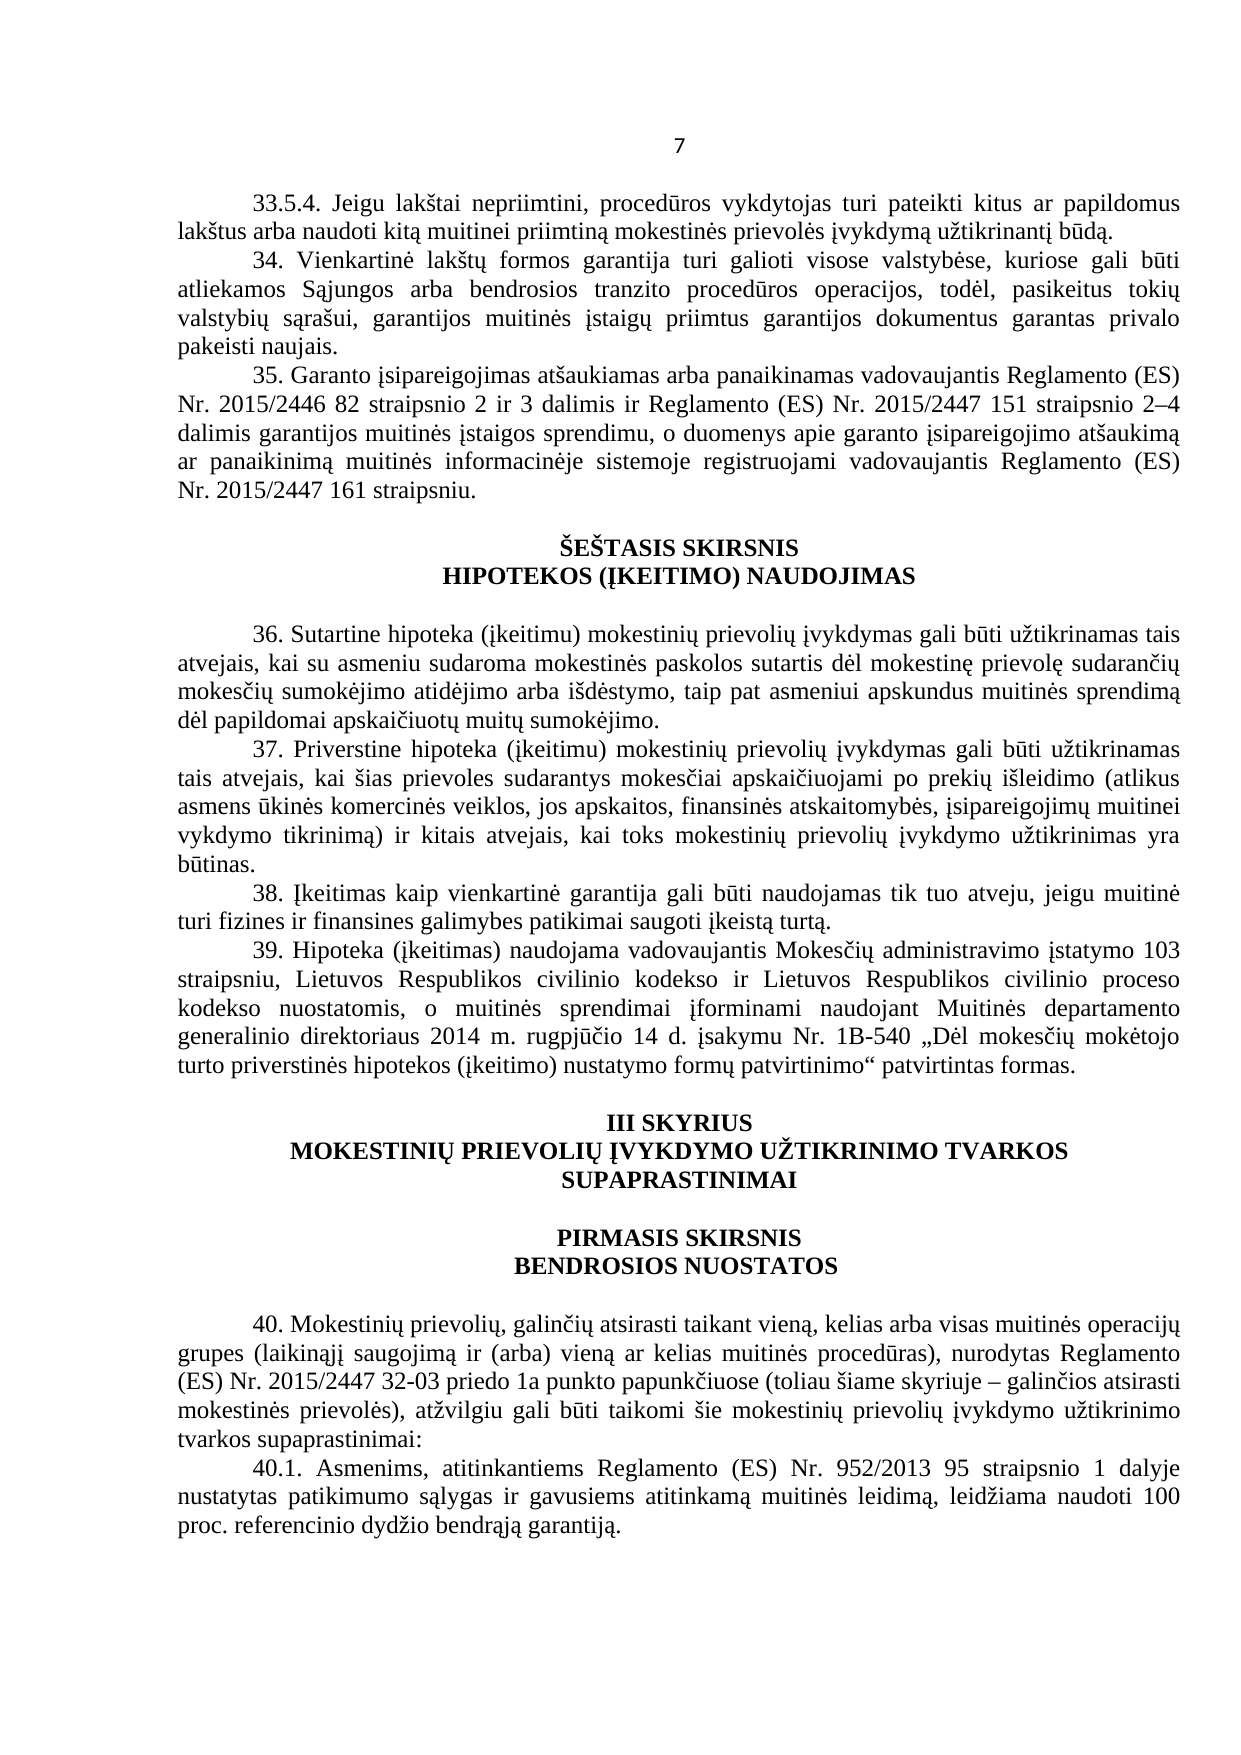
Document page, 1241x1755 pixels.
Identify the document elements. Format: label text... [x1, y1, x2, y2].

text 33.5.4. Jeigu lakštai nepriimtini, procedūros vykdytojas turi pateikti kitus ar papildomus lakštus arba naudoti kitą muitinei priimtiną mokestinės prievolės įvykdymą užtikrinantį būdą. [177, 188, 1181, 245]
text 35. Garanto įsipareigojimas atšaukiamas arba panaikinamas vadovaujantis Reglamento (ES) Nr. 2015/2446 82 straipsnio 2 ir 3 dalimis ir Reglamento (ES) Nr. 2015/2447 151 straipsnio 2–4 dalimis garantijos muitinės įstaigos sprendimu, o duomenys apie garanto įsipareigojimo atšaukimą ar panaikinimą muitinės informacinėje sistemoje registruojami vadovaujantis Reglamento (ES) Nr. 2015/2447 161 straipsniu. [177, 360, 1181, 504]
text 38. Įkeitimas kaip vienkartinė garantija gali būti naudojamas tik tuo atveju, jeigu muitinė turi fizines ir finansines galimybes patikimai saugoti įkeistą turtą. [177, 878, 1181, 935]
text HIPOTEKOS (ĮKEITIMO) NAUDOJIMAS [177, 561, 1181, 590]
text PIRMASIS SKIRSNIS [177, 1223, 1181, 1251]
text 40. Mokestinių prievolių, galinčių atsirasti taikant vieną, kelias arba visas muitinės operacijų grupes (laikinąjį saugojimą ir (arba) vieną ar kelias muitinės procedūras), nurodytas Reglamento (ES) Nr. 2015/2447 32-03 priedo 1a punkto papunkčiuose (toliau šiame skyriuje – galinčios atsirasti mokestinės prievolės), atžvilgiu gali būti taikomi šie mokestinių prievolių įvykdymo užtikrinimo tvarkos supaprastinimai: [177, 1309, 1181, 1453]
text 36. Sutartine hipoteka (įkeitimu) mokestinių prievolių įvykdymas gali būti užtikrinamas tais atvejais, kai su asmeniu sudaroma mokestinės paskolos sutartis dėl mokestinę prievolę sudarančių mokesčių sumokėjimo atidėjimo arba išdėstymo, taip pat asmeniui apskundus muitinės sprendimą dėl papildomai apskaičiuotų muitų sumokėjimo. [177, 619, 1181, 734]
text MOKESTINIŲ PRIEVOLIŲ ĮVYKDYMO UŽTIKRINIMO TVARKOS SUPAPRASTINIMAI [177, 1136, 1181, 1194]
text III SKYRIUS [177, 1108, 1181, 1136]
text BENDROSIOS NUOSTATOS [177, 1251, 1181, 1280]
text 37. Priverstine hipoteka (įkeitimu) mokestinių prievolių įvykdymas gali būti užtikrinamas tais atvejais, kai šias prievoles sudarantys mokesčiai apskaičiuojami po prekių išleidimo (atlikus asmens ūkinės komercinės veiklos, jos apskaitos, finansinės atskaitomybės, įsipareigojimų muitinei vykdymo tikrinimą) ir kitais atvejais, kai toks mokestinių prievolių įvykdymo užtikrinimas yra būtinas. [177, 734, 1181, 878]
text 40.1. Asmenims, atitinkantiems Reglamento (ES) Nr. 952/2013 95 straipsnio 1 dalyje nustatytas patikimumo sąlygas ir gavusiems atitinkamą muitinės leidimą, leidžiama naudoti 100 proc. referencinio dydžio bendrąją garantiją. [177, 1453, 1181, 1539]
text 34. Vienkartinė lakštų formos garantija turi galioti visose valstybėse, kuriose gali būti atliekamos Sąjungos arba bendrosios tranzito procedūros operacijos, todėl, pasikeitus tokių valstybių sąrašui, garantijos muitinės įstaigų priimtus garantijos dokumentus garantas privalo pakeisti naujais. [177, 245, 1181, 360]
text ŠEŠTASIS SKIRSNIS [177, 533, 1181, 561]
text 39. Hipoteka (įkeitimas) naudojama vadovaujantis Mokesčių administravimo įstatymo 103 straipsniu, Lietuvos Respublikos civilinio kodekso ir Lietuvos Respublikos civilinio proceso kodekso nuostatomis, o muitinės sprendimai įforminami naudojant Muitinės departamento generalinio direktoriaus 2014 m. rugpjūčio 14 d. įsakymu Nr. 1B-540 „Dėl mokesčių mokėtojo turto priverstinės hipotekos (įkeitimo) nustatymo formų patvirtinimo“ patvirtintas formas. [177, 935, 1181, 1079]
